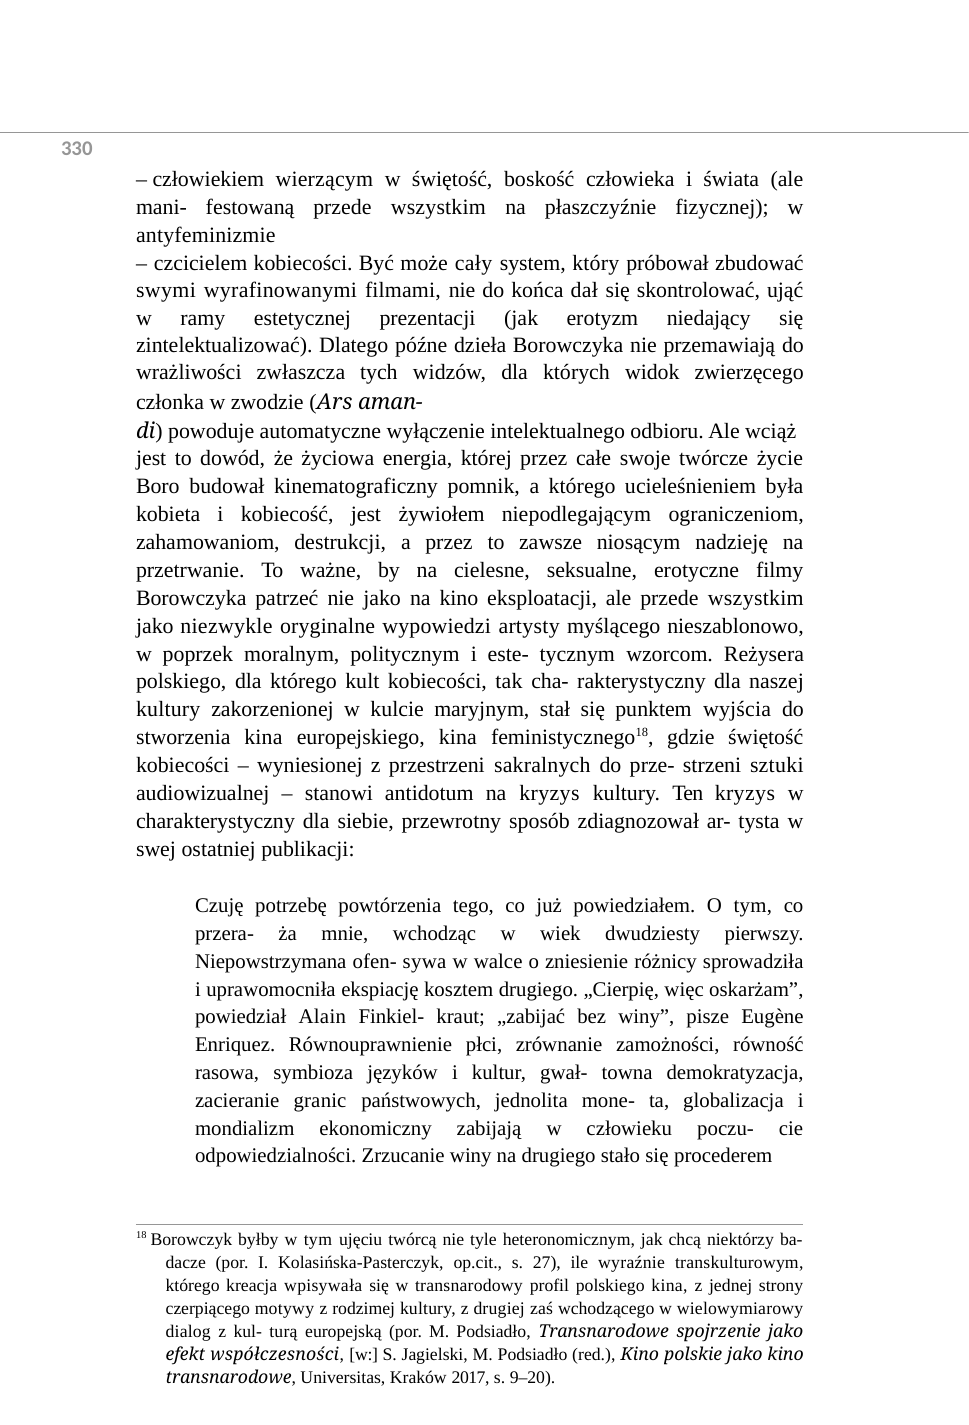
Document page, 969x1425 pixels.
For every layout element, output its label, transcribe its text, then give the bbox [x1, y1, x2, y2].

text 330 [61, 135, 969, 161]
list czcicielem kobiecości. Być może cały system, który próbował zbudować swymi wyrafinowanymi filmami, nie do końca dał się skontrolować, ująć w ramy estetycznej prezentacji (jak erotyzm niedający się zintelektualizować). Dlatego późne dzieła Borowczyka nie przemawiają do wrażliwości zwłaszcza tych widzów, dla których widok zwierzęcego członka w zwodzie (Ars aman- [136, 250, 804, 416]
text 18 Borowczyk byłby w tym ujęciu twórcą nie tyle heteronomicznym, jak chcą niektórzy ba- dacze (por. I. Kolasińska-Pasterczyk, op.cit., s. 27), ile wyraźnie transkulturowym, którego kreacja wpisywała się w transnarodowy profil polskiego kina, z jednej strony czerpiącego motywy z rodzimej kultury, z drugiej zaś wchodzącego w wielowymiarowy dialog z kul- turą europejską (por. M. Podsiadło, Transnarodowe spojrzenie jako efekt współczesności, [w:] S. Jagielski, M. Podsiadło (red.), Kino polskie jako kino transnarodowe, Universitas, Kraków 2017, s. 9–20). [136, 1227, 804, 1388]
text Czuję potrzebę powtórzenia tego, co już powiedziałem. O tym, co przera- ża mnie, wchodząc w wiek dwudziesty pierwszy. Niepowstrzymana ofen- sywa w walce o zniesienie różnicy sprowadziła i uprawomocniła ekspiację kosztem drugiego. „Cierpię, więc oskarżam”, powiedział Alain Finkiel- kraut; „zabijać bez winy”, pisze Eugène Enriquez. Równouprawnienie płci, zrównanie zamożności, równość rasowa, symbioza języków i kultur, gwał- towna demokratyzacja, zacieranie granic państwowych, jednolita mone- ta, globalizacja i mondializm ekonomiczny zabijają w człowieku poczu- cie odpowiedzialności. Zrzucanie winy na drugiego stało się procederem [195, 893, 804, 1167]
text jest to dowód, że życiowa energia, której przez całe swoje twórcze życie Boro budował kinematograficzny pomnik, a którego ucieleśnieniem była kobieta i kobiecość, jest żywiołem niepodlegającym ograniczeniom, zahamowaniom, destrukcji, a przez to zawsze niosącym nadzieję na przetrwanie. To ważne, by na cielesne, seksualne, erotyczne filmy Borowczyka patrzeć nie jako na kino eksploatacji, ale przede wszystkim jako niezwykle oryginalne wypowiedzi artysty myślącego nieszablonowo, w poprzek moralnym, politycznym i este- tycznym wzorcom. Reżysera polskiego, dla którego kult kobiecości, tak cha- rakterystyczny dla naszej kultury zakorzenionej w kulcie maryjnym, stał się punktem wyjścia do stworzenia kina europejskiego, kina feministycznego18, gdzie świętość kobiecości – wyniesionej z przestrzeni sakralnych do prze- strzeni sztuki audiowizualnej – stanowi antidotum na kryzys kultury. Ten kryzys w charakterystyczny dla siebie, przewrotny sposób zdiagnozował ar- tysta w swej ostatniej publikacji: [136, 445, 804, 861]
text di) powoduje automatyczne wyłączenie intelektualnego odbioru. Ale wciąż [136, 418, 969, 444]
list człowiekiem wierzącym w świętość, boskość człowieka i świata (ale mani- festowaną przede wszystkim na płaszczyźnie fizycznej); w antyfeminizmie [136, 166, 804, 247]
